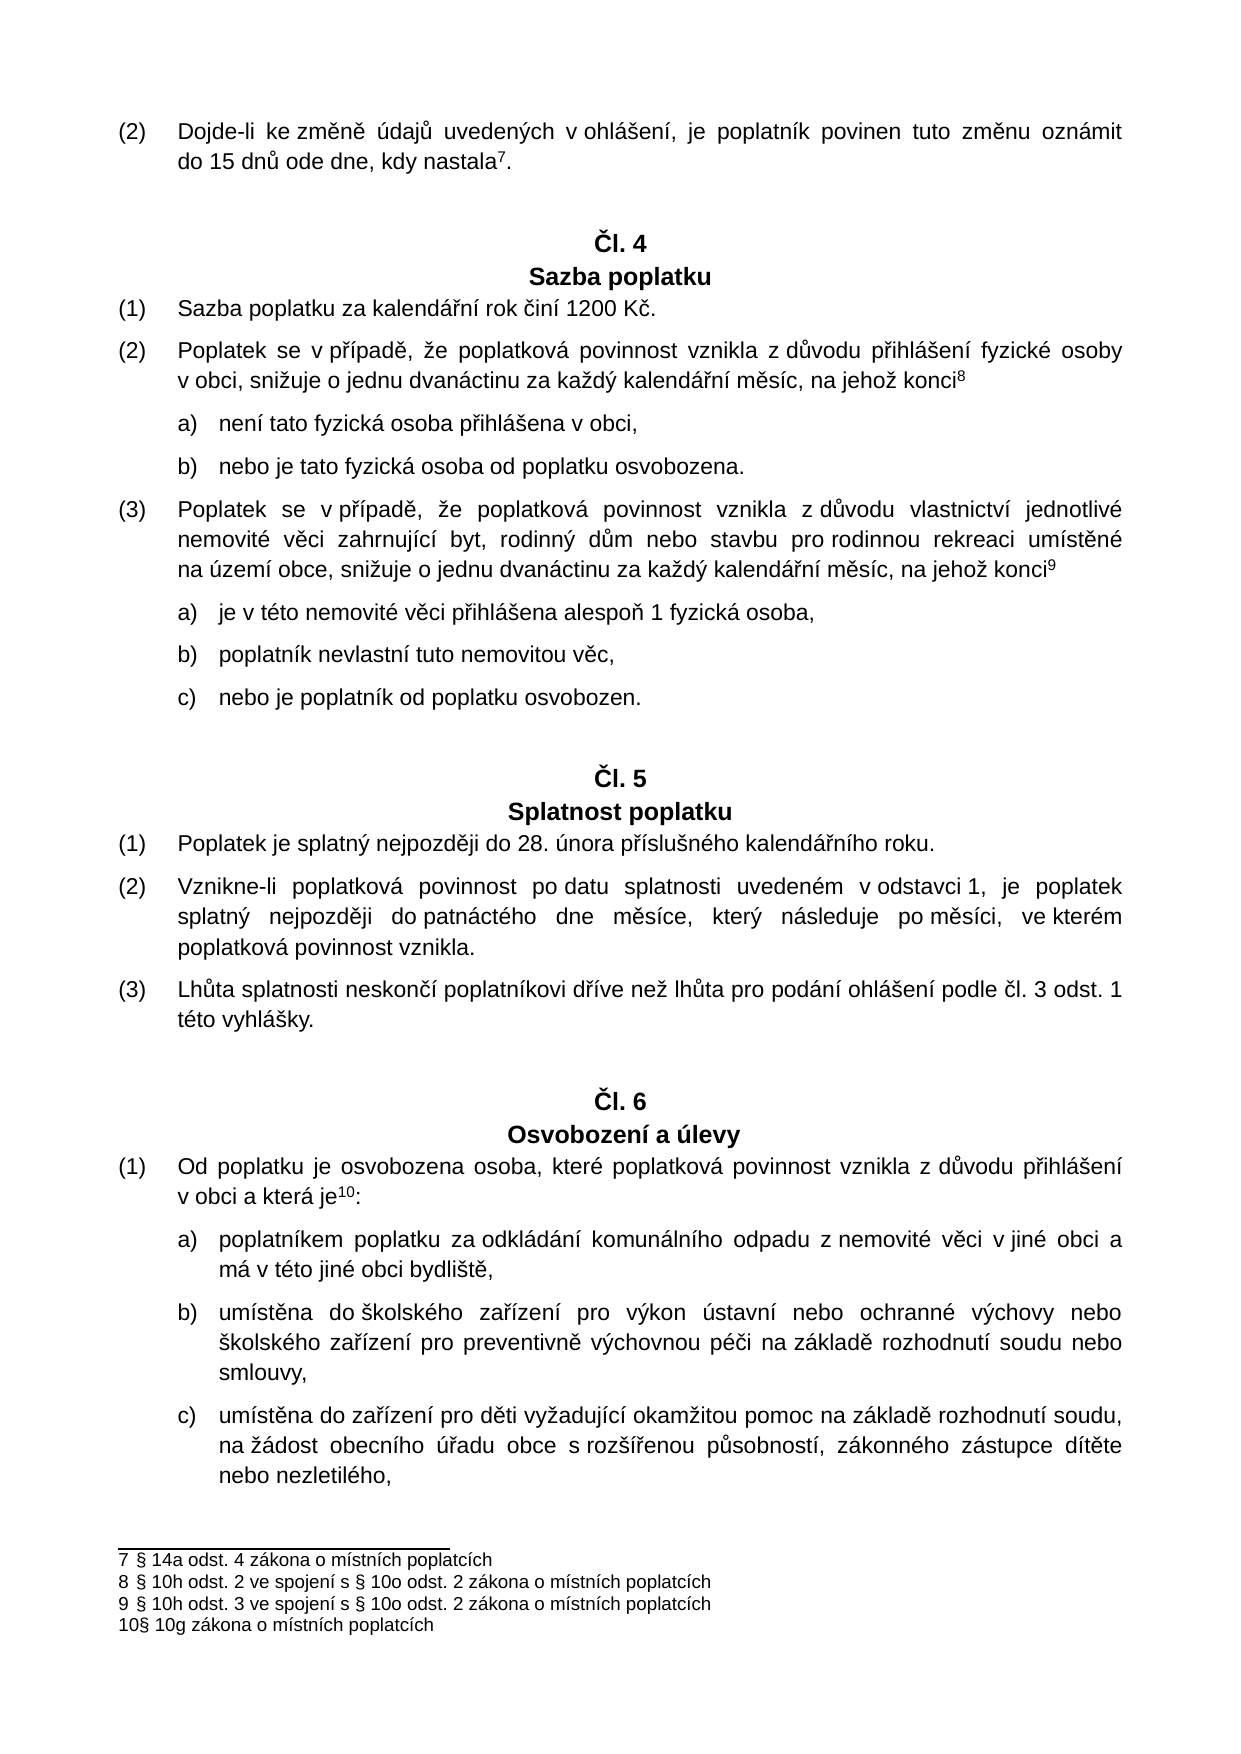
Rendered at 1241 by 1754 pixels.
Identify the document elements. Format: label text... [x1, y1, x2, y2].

list Dojde-li ke změně údajů uvedených v ohlášení, je poplatník povinen tuto změnu oznámit do 15 dnů ode dne, kdy nastala. [118, 118, 1122, 175]
list Lhůta splatnosti neskončí poplatníkovi dříve než lhůta pro podání ohlášení podle čl. 3 odst. 1 této vyhlášky. [118, 976, 1122, 1033]
list není tato fyzická osoba přihlášena v obci, [177, 410, 1122, 437]
list § 14a odst. 4 zákona o místních poplatcích [118, 1549, 1122, 1571]
subtitle Čl. 6 Osvobození a úlevy [118, 1087, 1122, 1148]
list umístěna do školského zařízení pro výkon ústavní nebo ochranné výchovy nebo školského zařízení pro preventivně výchovnou péči na základě rozhodnutí soudu nebo smlouvy, [177, 1298, 1122, 1385]
list Poplatek se v případě, že poplatková povinnost vznikla z důvodu přihlášení fyzické osoby v obci, snižuje o jednu dvanáctinu za každý kalendářní měsíc, na jehož konci [118, 337, 1122, 394]
list § 10h odst. 2 ve spojení s § 10o odst. 2 zákona o místních poplatcích [118, 1571, 1122, 1592]
list Od poplatku je osvobozena osoba, které poplatková povinnost vznikla z důvodu přihlášení v obci a která je: [118, 1153, 1122, 1209]
list Poplatek je splatný nejpozději do 28. února příslušného kalendářního roku. [118, 830, 1122, 857]
list § 10h odst. 3 ve spojení s § 10o odst. 2 zákona o místních poplatcích [118, 1592, 1122, 1614]
list poplatníkem poplatku za odkládání komunálního odpadu z nemovité věci v jiné obci a má v této jiné obci bydliště, [177, 1226, 1122, 1282]
list Sazba poplatku za kalendářní rok činí 1200 Kč. [118, 294, 1122, 321]
subtitle Čl. 5 Splatnost poplatku [118, 764, 1122, 826]
list § 10g zákona o místních poplatcích [118, 1614, 1122, 1635]
list umístěna do zařízení pro děti vyžadující okamžitou pomoc na základě rozhodnutí soudu, na žádost obecního úřadu obce s rozšířenou působností, zákonného zástupce dítěte nebo nezletilého, [177, 1402, 1122, 1488]
list poplatník nevlastní tuto nemovitou věc, [177, 641, 1122, 668]
list je v této nemovité věci přihlášena alespoň 1 fyzická osoba, [177, 599, 1122, 625]
list nebo je tato fyzická osoba od poplatku osvobozena. [177, 453, 1122, 479]
list nebo je poplatník od poplatku osvobozen. [177, 684, 1122, 711]
list Poplatek se v případě, že poplatková povinnost vznikla z důvodu vlastnictví jednotlivé nemovité věci zahrnující byt, rodinný dům nebo stavbu pro rodinnou rekreaci umístěné na území obce, snižuje o jednu dvanáctinu za každý kalendářní měsíc, na jehož konci [118, 496, 1122, 582]
subtitle Čl. 4 Sazba poplatku [118, 228, 1122, 290]
list Vznikne-li poplatková povinnost po datu splatnosti uvedeném v odstavci 1, je poplatek splatný nejpozději do patnáctého dne měsíce, který následuje po měsíci, ve kterém poplatková povinnost vznikla. [118, 873, 1122, 960]
